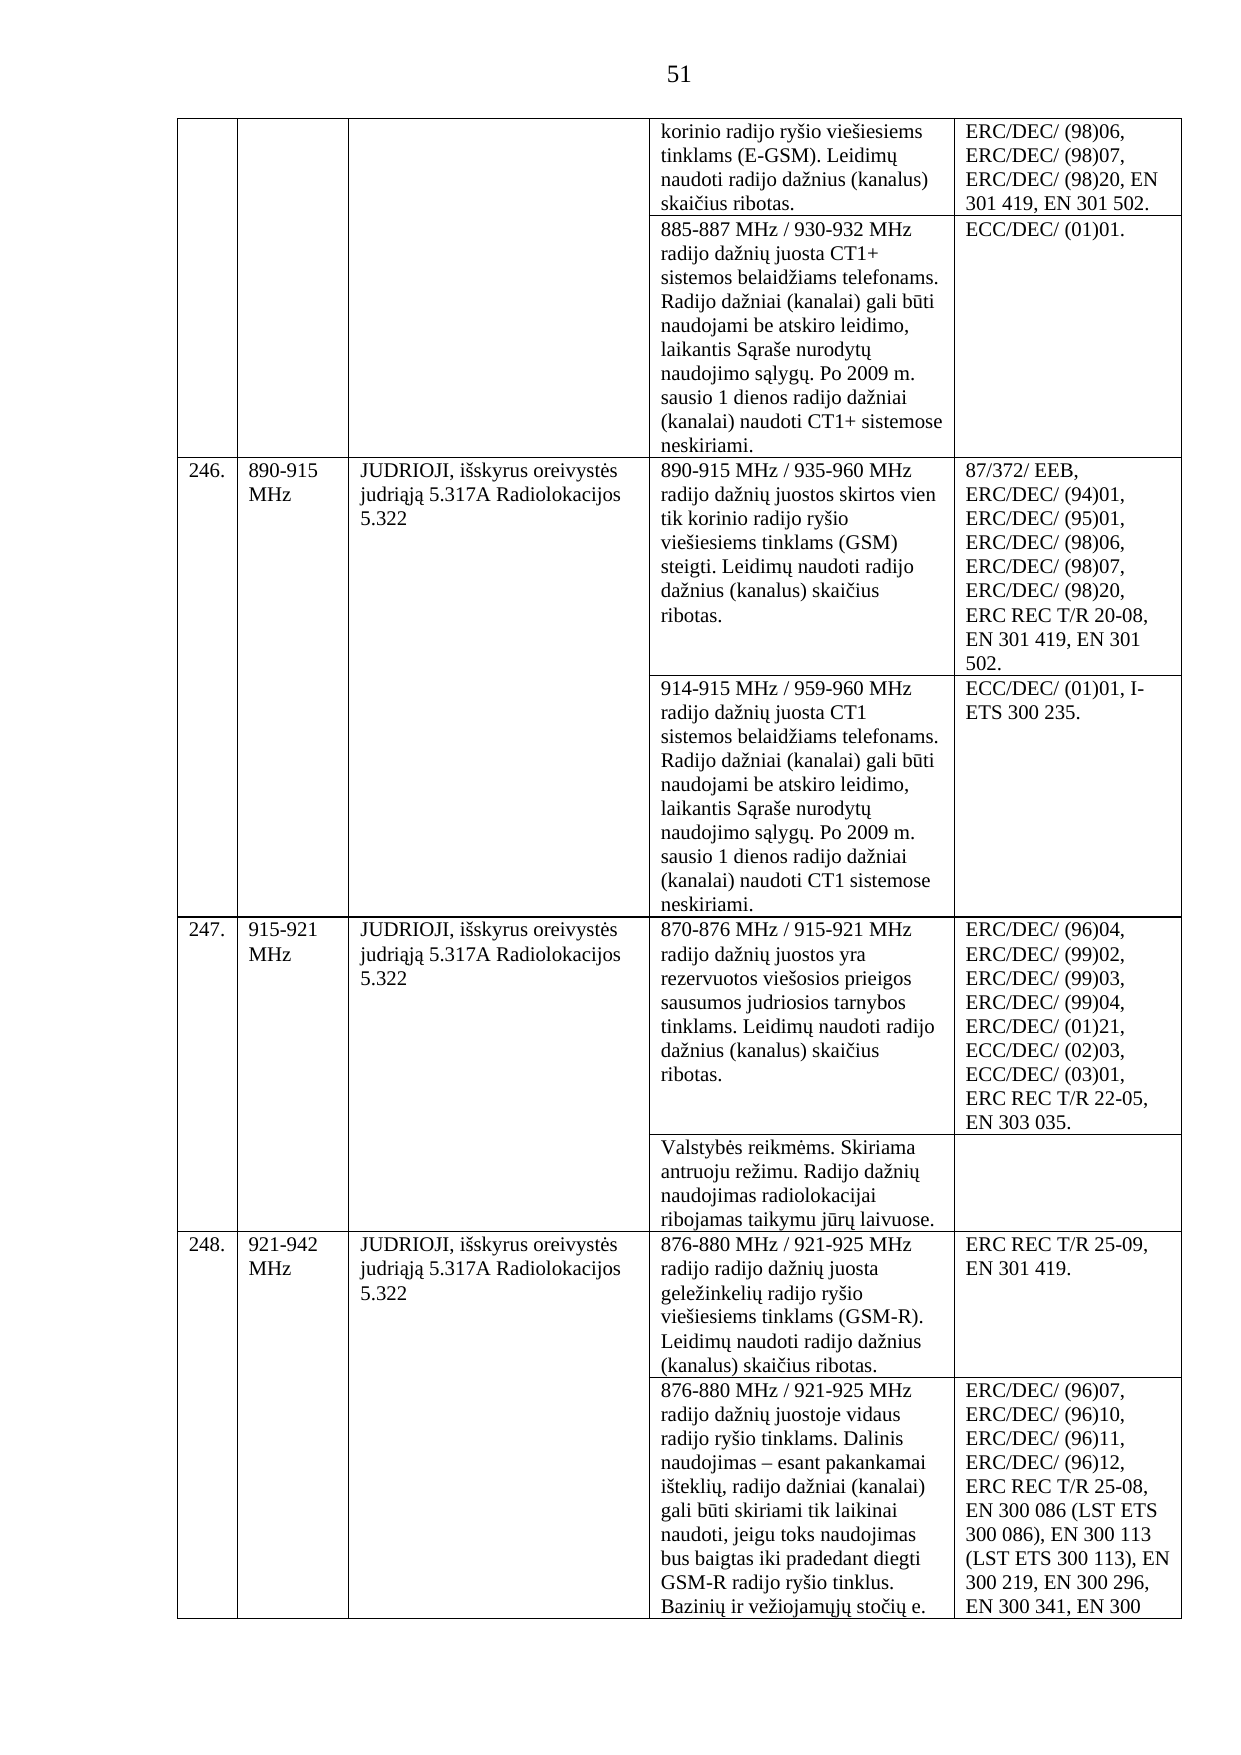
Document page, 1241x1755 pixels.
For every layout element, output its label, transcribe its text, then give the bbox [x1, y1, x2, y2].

table_cell ERC/DEC/ (96)04, ERC/DEC/ (99)02, ERC/DEC/ (99)03, ERC/DEC/ (99)04, ERC/DEC/ (01)21, ECC/DEC/ (02)03, ECC/DEC/ (03)01, ERC REC T/R 22-05, EN 303 035. [955, 918, 1181, 1134]
table_cell JUDRIOJI, išskyrus oreivystės judriąją 5.317A Radiolokacijos 5.322 [349, 458, 649, 916]
table_cell 885-887 MHz / 930-932 MHz radijo dažnių juosta CT1+ sistemos belaidžiams telefonams. Radijo dažniai (kanalai) gali būti naudojami be atskiro leidimo, laikantis Sąraše nurodytų naudojimo sąlygų. Po 2009 m. sausio 1 dienos radijo dažniai (kanalai) naudoti CT1+ sistemose neskiriami. [650, 216, 954, 457]
table_cell Valstybės reikmėms. Skiriama antruoju režimu. Radijo dažnių naudojimas radiolokacijai ribojamas taikymu jūrų laivuose. [650, 1135, 954, 1231]
table_cell ERC REC T/R 25-09, EN 301 419. [955, 1232, 1181, 1377]
table_cell [955, 1135, 1181, 1231]
table_cell 915-921 MHz [238, 918, 348, 1231]
table_cell 914-915 MHz / 959-960 MHz radijo dažnių juosta CT1 sistemos belaidžiams telefonams. Radijo dažniai (kanalai) gali būti naudojami be atskiro leidimo, laikantis Sąraše nurodytų naudojimo sąlygų. Po 2009 m. sausio 1 dienos radijo dažniai (kanalai) naudoti CT1 sistemose neskiriami. [650, 676, 954, 916]
table_cell ECC/DEC/ (01)01. [955, 216, 1181, 457]
table_cell 247. [178, 918, 237, 1231]
table_cell JUDRIOJI, išskyrus oreivystės judriąją 5.317A Radiolokacijos 5.322 [349, 918, 649, 1231]
table_cell 890-915 MHz / 935-960 MHz radijo dažnių juostos skirtos vien tik korinio radijo ryšio viešiesiems tinklams (GSM) steigti. Leidimų naudoti radijo dažnius (kanalus) skaičius ribotas. [650, 458, 954, 675]
table_cell 246. [178, 458, 237, 916]
table_cell 248. [178, 1232, 237, 1618]
table_cell 921-942 MHz [238, 1232, 348, 1618]
table_cell ECC/DEC/ (01)01, I-ETS 300 235. [955, 676, 1181, 916]
table_cell 870-876 MHz / 915-921 MHz radijo dažnių juostos yra rezervuotos viešosios prieigos sausumos judriosios tarnybos tinklams. Leidimų naudoti radijo dažnius (kanalus) skaičius ribotas. [650, 918, 954, 1134]
table_cell [238, 119, 348, 457]
table_cell JUDRIOJI, išskyrus oreivystės judriąją 5.317A Radiolokacijos 5.322 [349, 1232, 649, 1618]
table_cell 876-880 MHz / 921-925 MHz radijo dažnių juostoje vidaus radijo ryšio tinklams. Dalinis naudojimas – esant pakankamai išteklių, radijo dažniai (kanalai) gali būti skiriami tik laikinai naudoti, jeigu toks naudojimas bus baigtas iki pradedant diegti GSM-R radijo ryšio tinklus. Bazinių ir vežiojamųjų stočių e. [650, 1378, 954, 1618]
table_cell 876-880 MHz / 921-925 MHz radijo radijo dažnių juosta geležinkelių radijo ryšio viešiesiems tinklams (GSM-R). Leidimų naudoti radijo dažnius (kanalus) skaičius ribotas. [650, 1232, 954, 1377]
table_cell 890-915 MHz [238, 458, 348, 916]
table_cell [349, 119, 649, 457]
table_cell ERC/DEC/ (96)07, ERC/DEC/ (96)10, ERC/DEC/ (96)11, ERC/DEC/ (96)12, ERC REC T/R 25-08, EN 300 086 (LST ETS 300 086), EN 300 113 (LST ETS 300 113), EN 300 219, EN 300 296, EN 300 341, EN 300 [955, 1378, 1181, 1618]
table_cell ERC/DEC/ (98)06, ERC/DEC/ (98)07, ERC/DEC/ (98)20, EN 301 419, EN 301 502. [955, 119, 1181, 215]
table_cell [178, 119, 237, 457]
table_cell korinio radijo ryšio viešiesiems tinklams (E-GSM). Leidimų naudoti radijo dažnius (kanalus) skaičius ribotas. [650, 119, 954, 215]
table_cell 87/372/ EEB, ERC/DEC/ (94)01, ERC/DEC/ (95)01, ERC/DEC/ (98)06, ERC/DEC/ (98)07, ERC/DEC/ (98)20, ERC REC T/R 20-08, EN 301 419, EN 301 502. [955, 458, 1181, 675]
